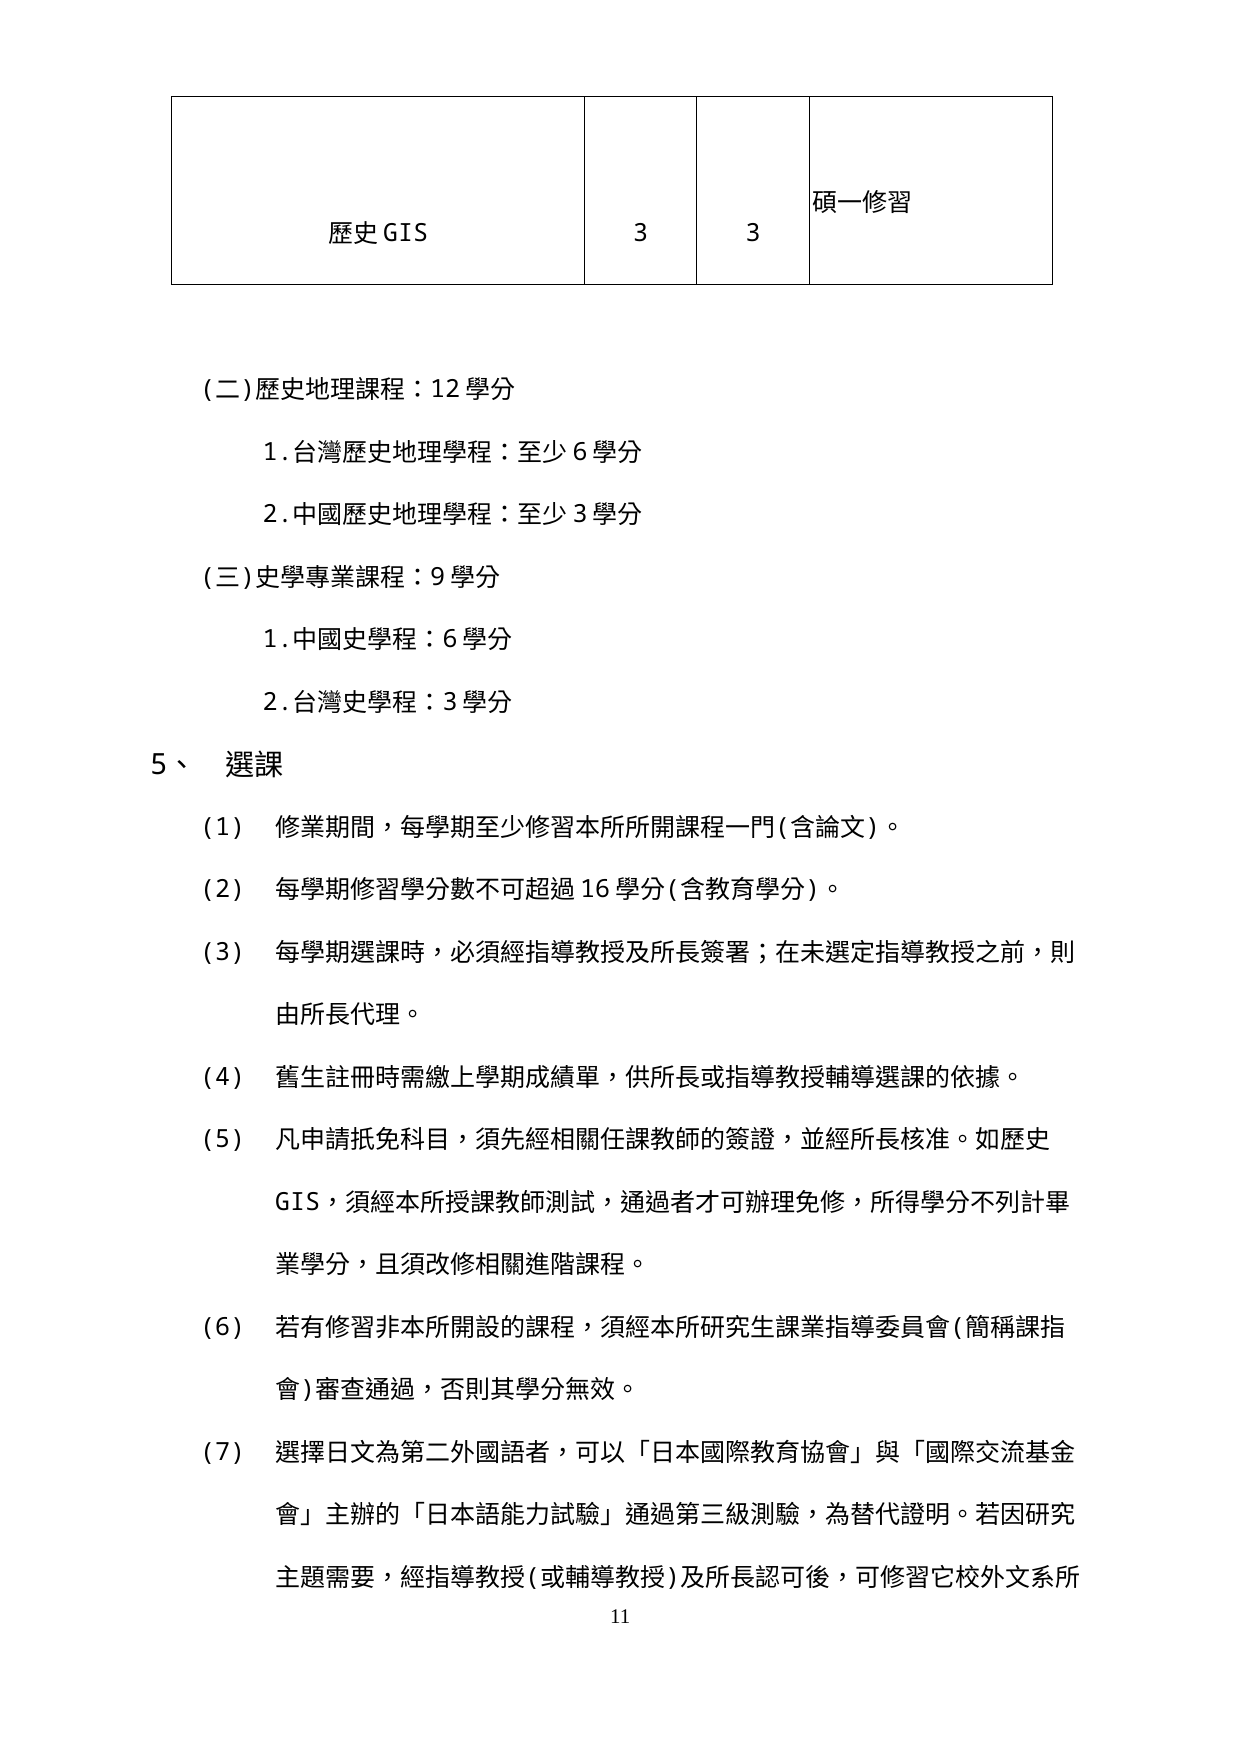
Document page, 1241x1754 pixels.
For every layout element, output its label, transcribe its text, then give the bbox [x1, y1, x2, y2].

table_cell 3 [697, 97, 809, 284]
list 凡申請扺免科目，須先經相關任課教師的簽證，並經所長核准。如歷史GIS，須經本所授課教師測試，通過者才可辦理免修，所得學分不列計畢業學分，且須改修相關進階課程。 [200, 1096, 1090, 1284]
text 2.台灣史學程：3學分 [262, 659, 1090, 721]
text 1.台灣歷史地理學程：至少6學分 [262, 409, 1090, 471]
list 選擇日文為第二外國語者，可以「日本國際教育協會」與「國際交流基金會」主辦的「日本語能力試驗」通過第三級測驗，為替代證明。若因研究主題需要，經指導教授(或輔導教授)及所長認可後，可修習它校外文系所 [200, 1409, 1090, 1596]
list 若有修習非本所開設的課程，須經本所研究生課業指導委員會(簡稱課指會)審查通過，否則其學分無效。 [200, 1284, 1090, 1409]
text 1.中國史學程：6學分 [262, 596, 1090, 659]
list 選課 [150, 721, 1090, 784]
text (三)史學專業課程：9學分 [200, 534, 1090, 596]
text (二)歷史地理課程：12學分 [200, 346, 1090, 409]
table_cell 碩一修習 [810, 97, 1052, 284]
list 每學期選課時，必須經指導教授及所長簽署；在未選定指導教授之前，則由所長代理。 [200, 909, 1090, 1034]
list 每學期修習學分數不可超過16學分(含教育學分)。 [200, 846, 1090, 909]
text 2.中國歷史地理學程：至少3學分 [262, 471, 1090, 534]
table_cell 歷史GIS [172, 97, 584, 284]
table_cell 3 [585, 97, 696, 284]
list 修業期間，每學期至少修習本所所開課程一門(含論文)。 [200, 784, 1090, 846]
list 舊生註冊時需繳上學期成績單，供所長或指導教授輔導選課的依據。 [200, 1034, 1090, 1096]
